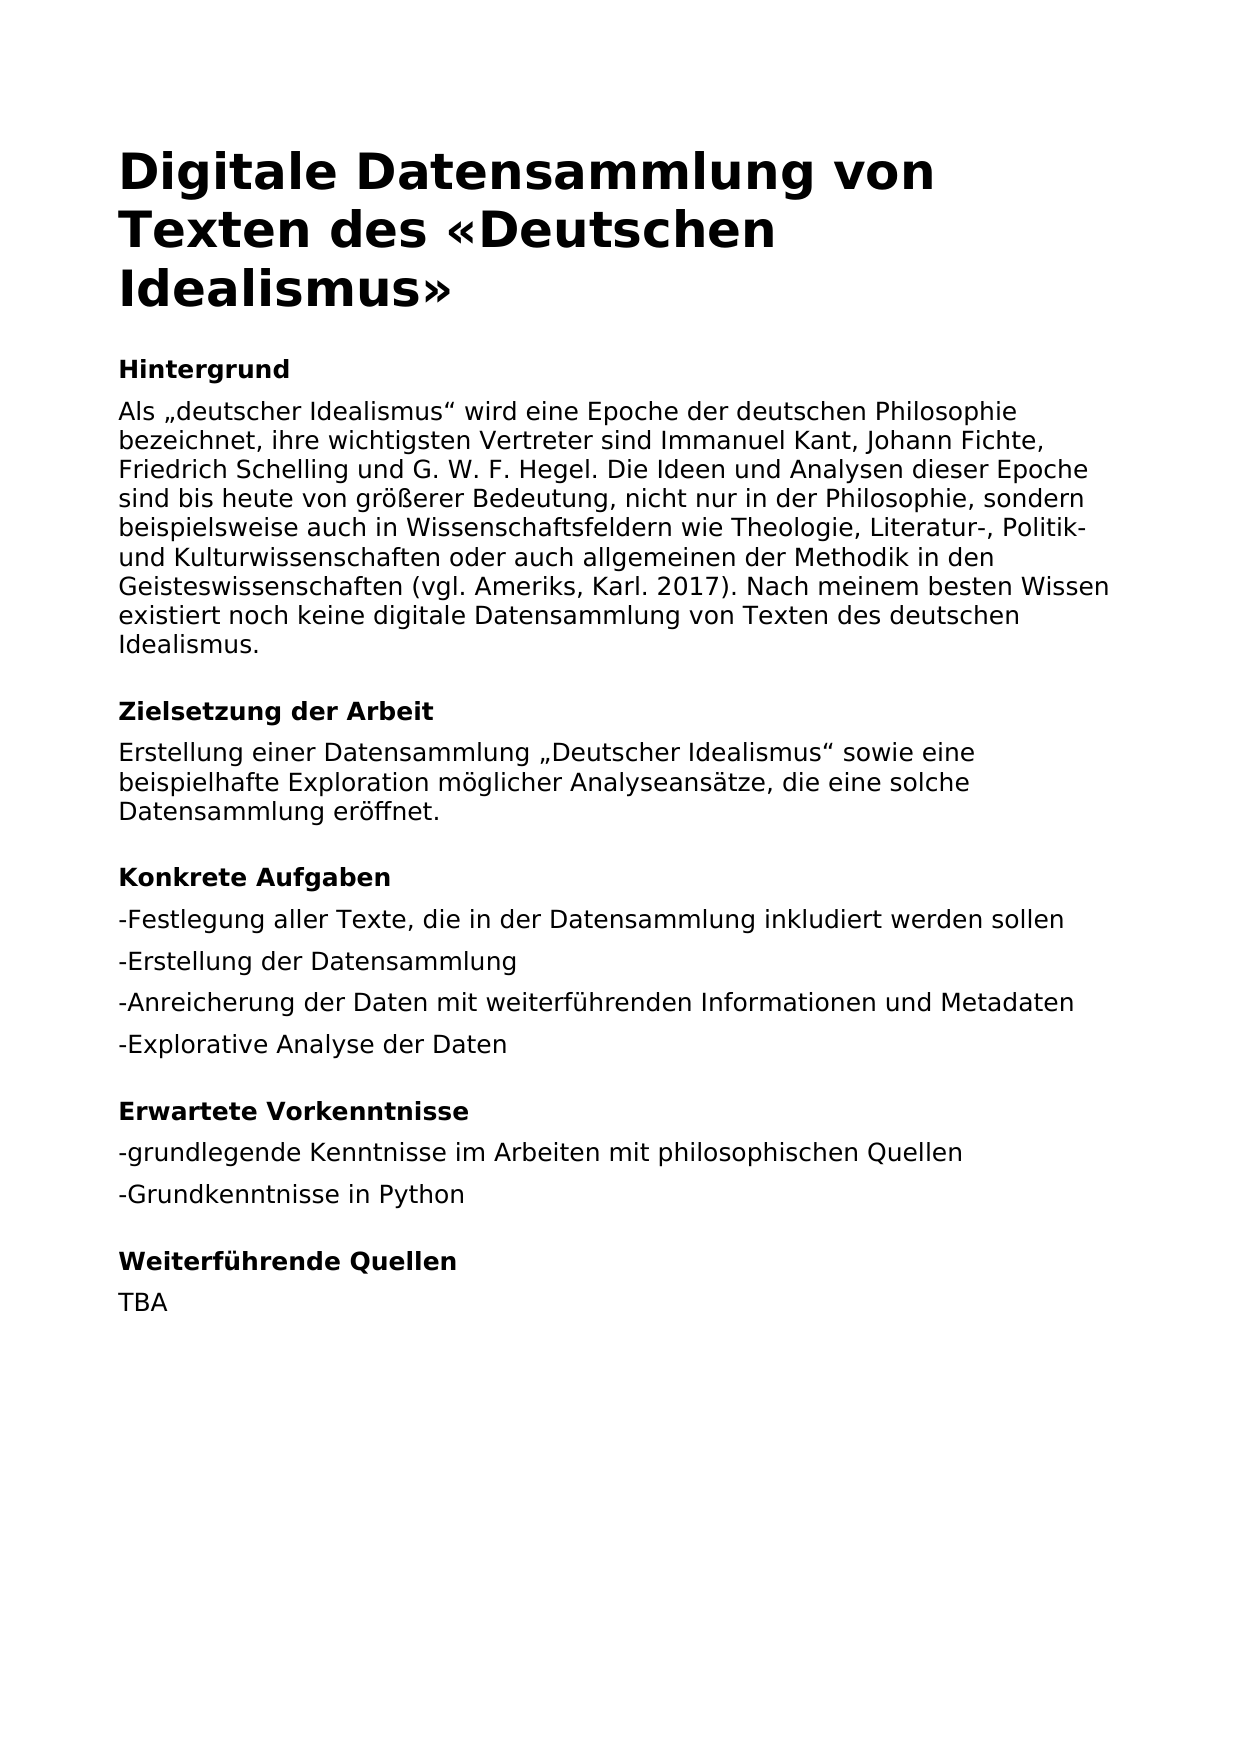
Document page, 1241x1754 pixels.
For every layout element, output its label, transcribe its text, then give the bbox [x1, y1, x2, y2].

text Erstellung einer Datensammlung „Deutscher Idealismus“ sowie eine beispielhafte Exploration möglicher Analyseansätze, die eine solche Datensammlung eröffnet. [118, 739, 1122, 826]
text -Explorative Analyse der Daten [118, 1030, 1122, 1059]
text TBA [118, 1289, 1122, 1318]
text Als „deutscher Idealismus“ wird eine Epoche der deutschen Philosophie bezeichnet, ihre wichtigsten Vertreter sind Immanuel Kant, Johann Fichte, Friedrich Schelling und G. W. F. Hegel. Die Ideen und Analysen dieser Epoche sind bis heute von größerer Bedeutung, nicht nur in der Philosophie, sondern beispielsweise auch in Wissenschaftsfeldern wie Theologie, Literatur-, Politik- und Kulturwissenschaften oder auch allgemeinen der Methodik in den Geisteswissenschaften (vgl. Ameriks, Karl. 2017). Nach meinem besten Wissen existiert noch keine digitale Datensammlung von Texten des deutschen Idealismus. [118, 397, 1122, 659]
text -Erstellung der Datensammlung [118, 947, 1122, 976]
subtitle Hintergrund [118, 355, 1122, 384]
subtitle Erwartete Vorkenntnisse [118, 1097, 1122, 1126]
subtitle Digitale Datensammlung von Texten des «Deutschen Idealismus» [118, 143, 1122, 318]
text -grundlegende Kenntnisse im Arbeiten mit philosophischen Quellen [118, 1139, 1122, 1168]
text -Grundkenntnisse in Python [118, 1180, 1122, 1209]
text -Festlegung aller Texte, die in der Datensammlung inkludiert werden sollen [118, 905, 1122, 934]
subtitle Zielsetzung der Arbeit [118, 697, 1122, 726]
subtitle Konkrete Aufgaben [118, 864, 1122, 893]
subtitle Weiterführende Quellen [118, 1247, 1122, 1276]
text -Anreicherung der Daten mit weiterführenden Informationen und Metadaten [118, 989, 1122, 1018]
